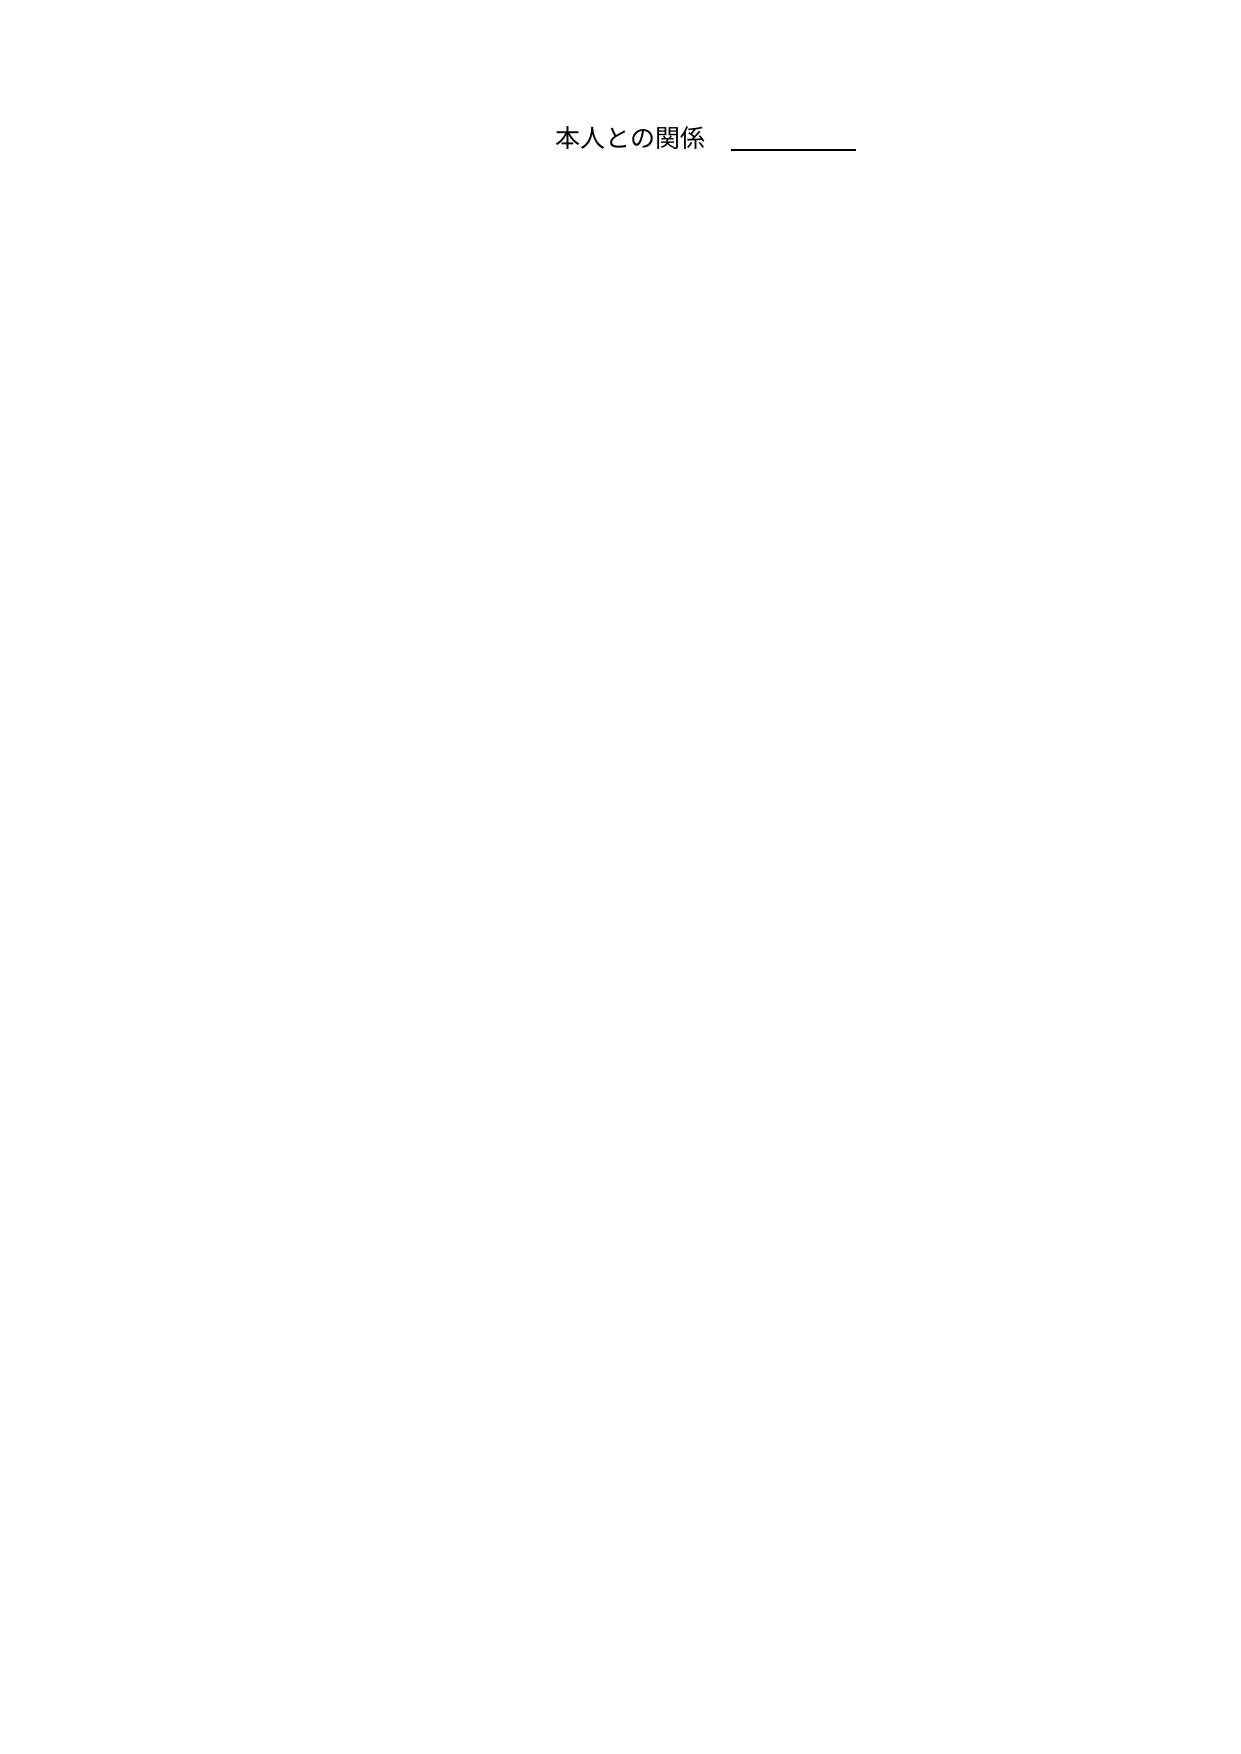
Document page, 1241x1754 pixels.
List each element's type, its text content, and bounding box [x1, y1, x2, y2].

text 本人との関係 [118, 118, 1122, 154]
